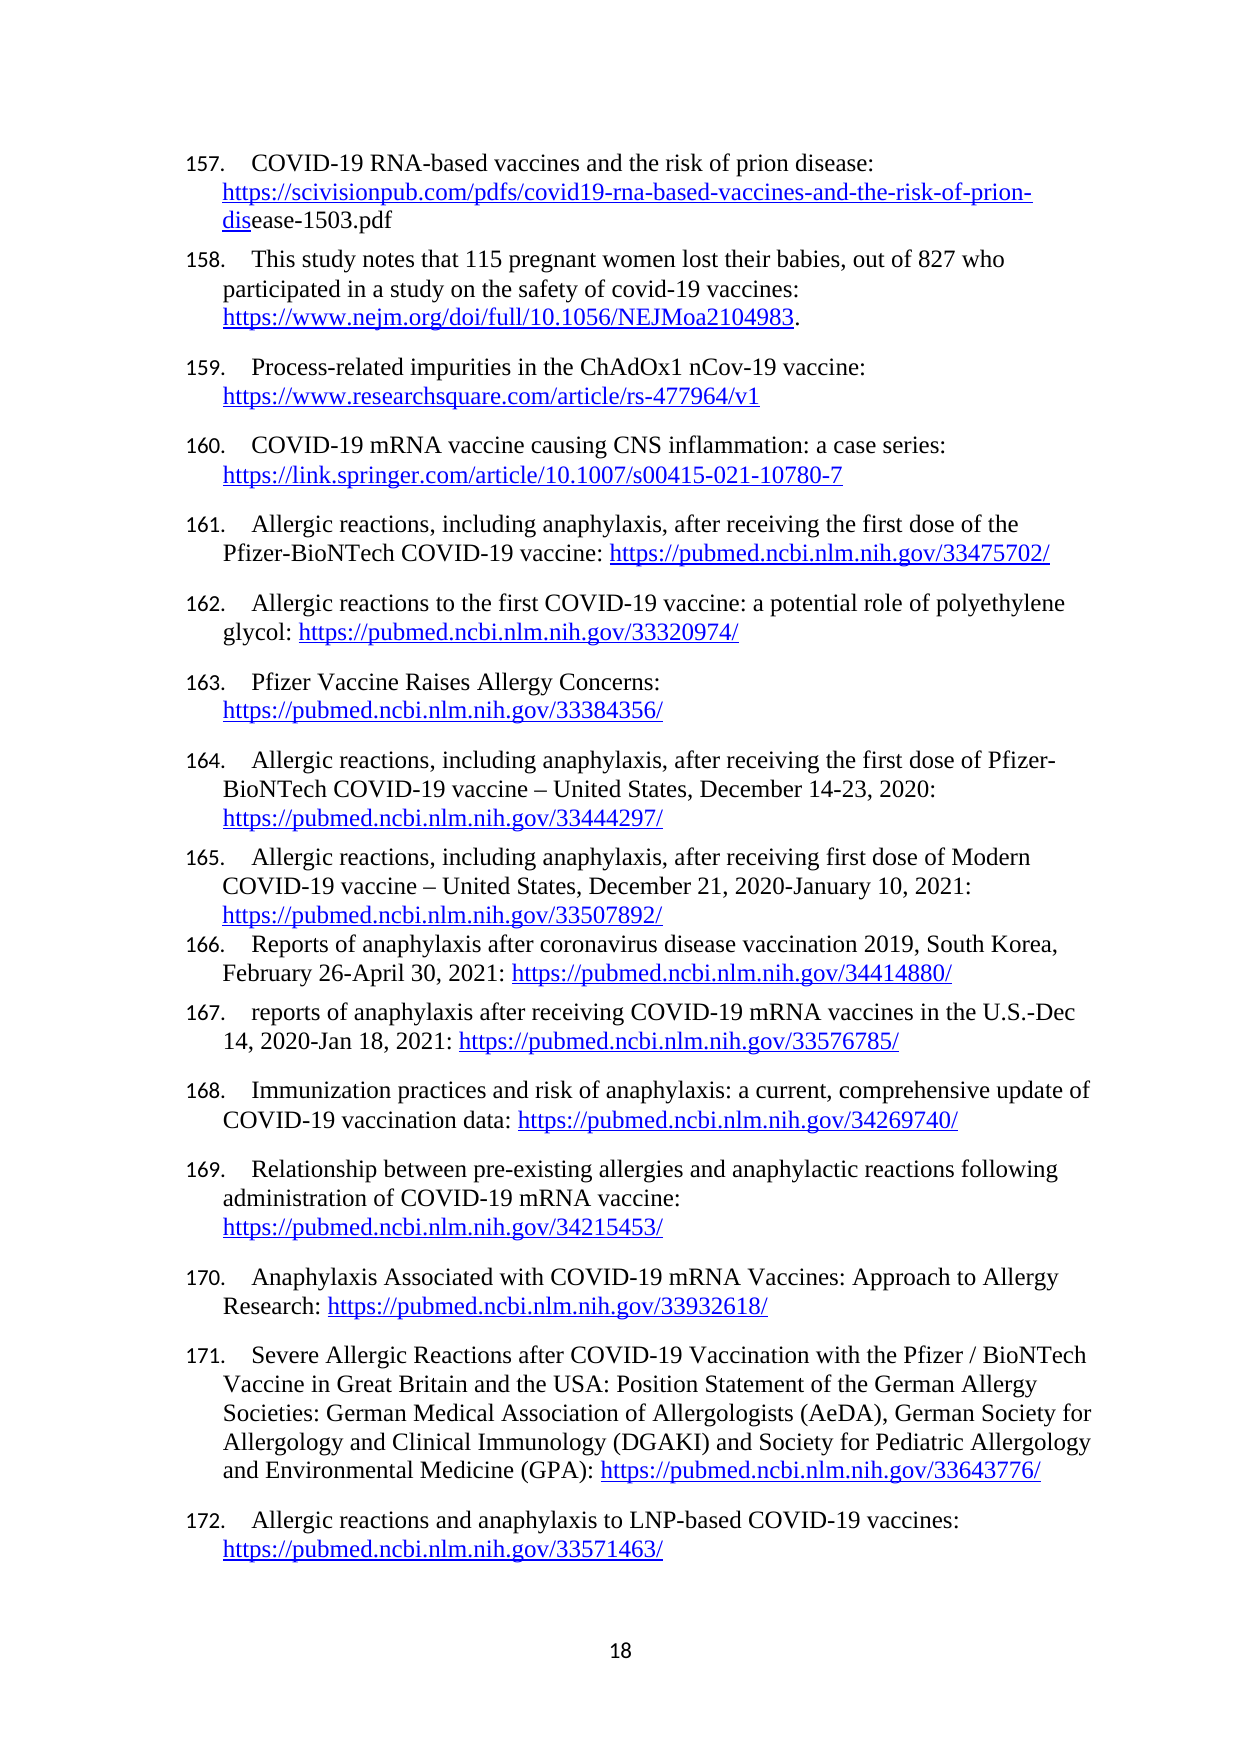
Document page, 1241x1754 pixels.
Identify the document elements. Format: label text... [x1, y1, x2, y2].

list Allergic reactions to the first COVID-19 vaccine: a potential role of polyethylene glycol: https://pubmed.ncbi.nlm.nih.gov/33320974/ [185, 588, 1093, 646]
list Reports of anaphylaxis after coronavirus disease vaccination 2019, South Korea, February 26-April 30, 2021: https://pubmed.ncbi.nlm.nih.gov/34414880/ [185, 929, 1093, 987]
list Allergic reactions, including anaphylaxis, after receiving first dose of Modern COVID-19 vaccine – United States, December 21, 2020-January 10, 2021: https://pubmed.ncbi.nlm.nih.gov/33507892/ [185, 842, 1093, 929]
list Allergic reactions and anaphylaxis to LNP-based COVID-19 vaccines: https://pubmed.ncbi.nlm.nih.gov/33571463/ [185, 1505, 1093, 1563]
list Immunization practices and risk of anaphylaxis: a current, comprehensive update of COVID-19 vaccination data: https://pubmed.ncbi.nlm.nih.gov/34269740/ [185, 1076, 1093, 1133]
list Process-related impurities in the ChAdOx1 nCov-19 vaccine: https://www.researchsquare.com/article/rs-477964/v1 [185, 352, 1093, 410]
list reports of anaphylaxis after receiving COVID-19 mRNA vaccines in the U.S.-Dec 14, 2020-Jan 18, 2021: https://pubmed.ncbi.nlm.nih.gov/33576785/ [185, 997, 1093, 1055]
list COVID-19 RNA-based vaccines and the risk of prion disease: https://scivisionpub.com/pdfs/covid19-rna-based-vaccines-and-the-risk-of-prion-disease-1503.pdf [185, 148, 1093, 234]
list Pfizer Vaccine Raises Allergy Concerns: https://pubmed.ncbi.nlm.nih.gov/33384356/ [185, 667, 1093, 724]
list Severe Allergic Reactions after COVID-19 Vaccination with the Pfizer / BioNTech Vaccine in Great Britain and the USA: Position Statement of the German Allergy Societies: German Medical Association of Allergologists (AeDA), German Society for Allergology and Clinical Immunology (DGAKI) and Society for Pediatric Allergology and Environmental Medicine (GPA): https://pubmed.ncbi.nlm.nih.gov/33643776/ [185, 1340, 1093, 1484]
list This study notes that 115 pregnant women lost their babies, out of 827 who participated in a study on the safety of covid-19 vaccines: https://www.nejm.org/doi/full/10.1056/NEJMoa2104983. [185, 244, 1093, 331]
list Anaphylaxis Associated with COVID-19 mRNA Vaccines: Approach to Allergy Research: https://pubmed.ncbi.nlm.nih.gov/33932618/ [185, 1262, 1093, 1319]
list Allergic reactions, including anaphylaxis, after receiving the first dose of the Pfizer-BioNTech COVID-19 vaccine: https://pubmed.ncbi.nlm.nih.gov/33475702/ [185, 509, 1093, 567]
list Relationship between pre-existing allergies and anaphylactic reactions following administration of COVID-19 mRNA vaccine: https://pubmed.ncbi.nlm.nih.gov/34215453/ [185, 1154, 1093, 1241]
list COVID-19 mRNA vaccine causing CNS inflammation: a case series: https://link.springer.com/article/10.1007/s00415-021-10780-7 [185, 431, 1093, 488]
list Allergic reactions, including anaphylaxis, after receiving the first dose of Pfizer-BioNTech COVID-19 vaccine – United States, December 14-23, 2020: https://pubmed.ncbi.nlm.nih.gov/33444297/ [185, 745, 1093, 832]
